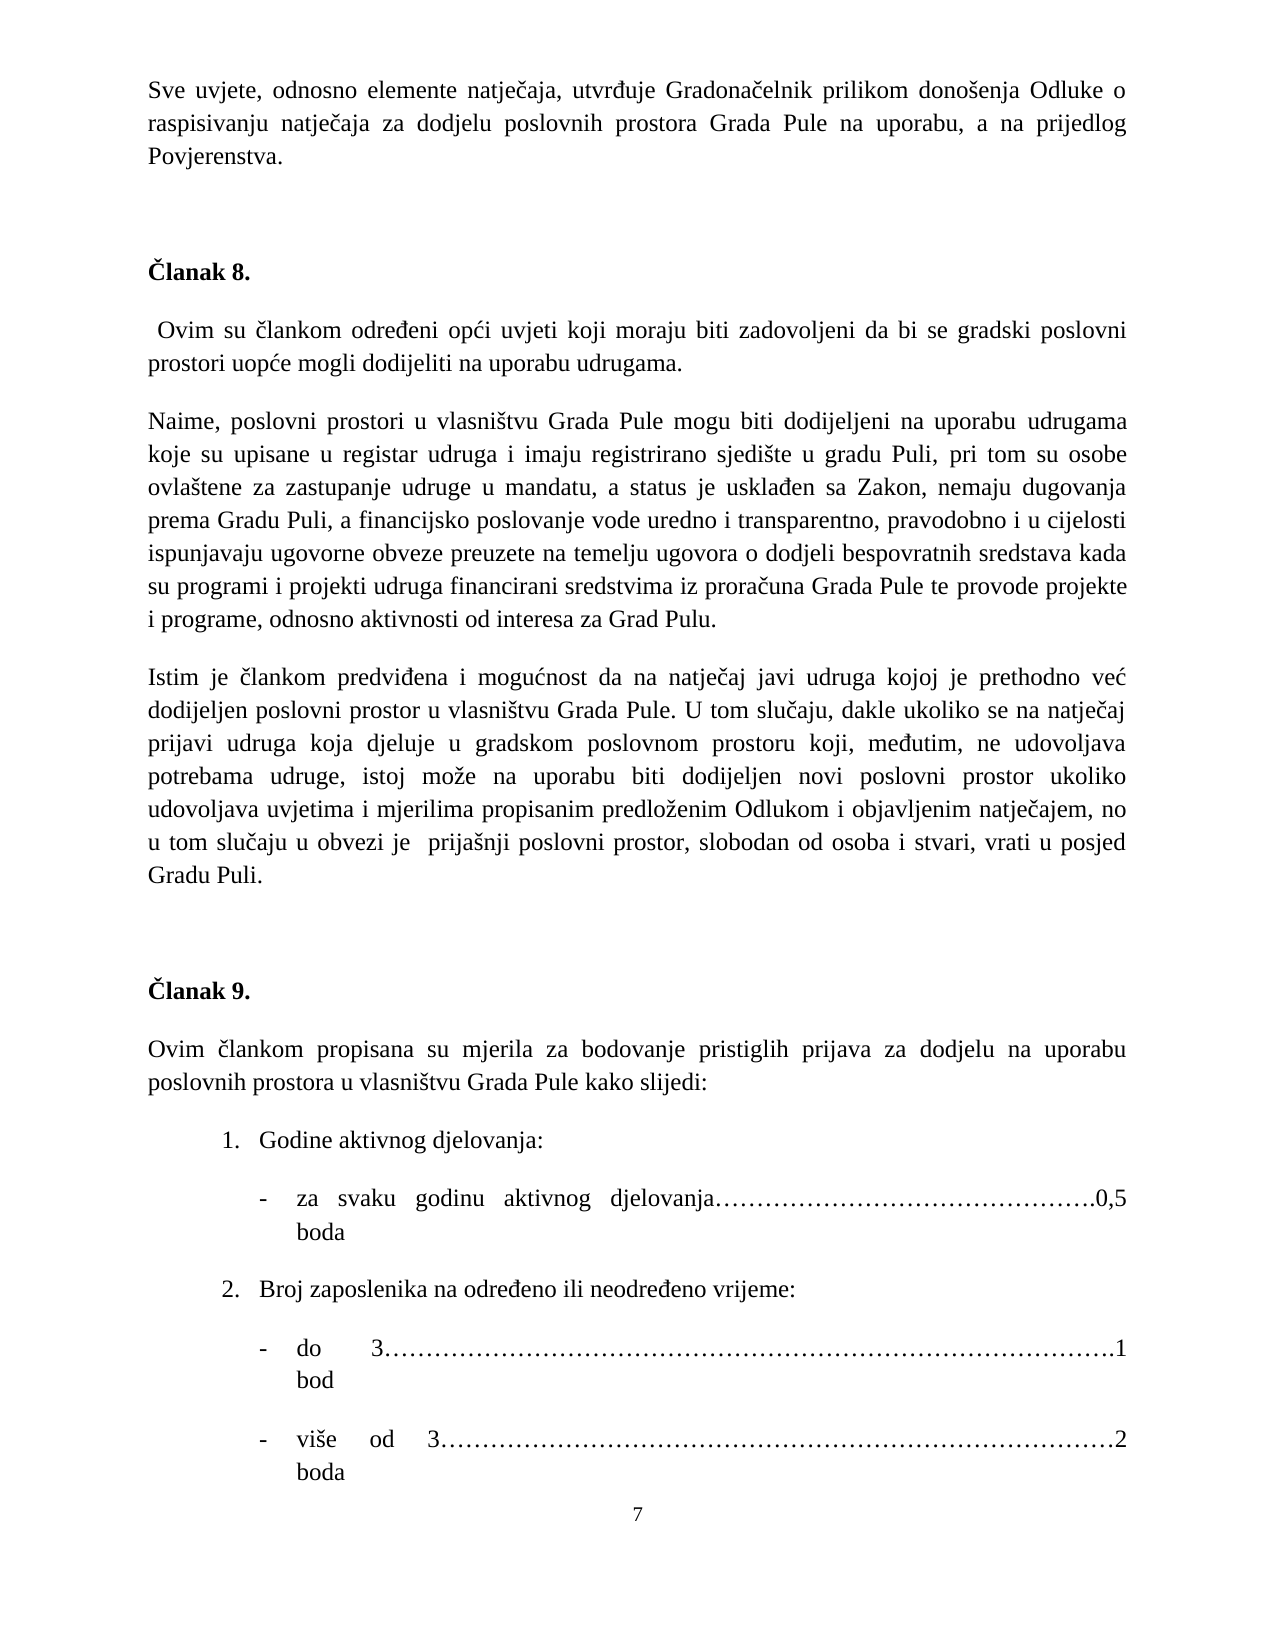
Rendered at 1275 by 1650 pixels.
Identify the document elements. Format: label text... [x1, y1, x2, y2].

text Članak 8. [148, 257, 1127, 286]
text Ovim člankom propisana su mjerila za bodovanje pristiglih prijava za dodjelu na uporabu poslovnih prostora u vlasništvu Grada Pule kako slijedi: [148, 1034, 1127, 1096]
list više od 3………………………………………………………………………2 boda [259, 1424, 1127, 1485]
text Sve uvjete, odnosno elemente natječaja, utvrđuje Gradonačelnik prilikom donošenja Odluke o raspisivanju natječaja za dodjelu poslovnih prostora Grada Pule na uporabu, a na prijedlog Povjerenstva. [148, 75, 1127, 170]
list do 3…………………………………………………………………………….1 bod [259, 1333, 1127, 1394]
text Naime, poslovni prostori u vlasništvu Grada Pule mogu biti dodijeljeni na uporabu udrugama koje su upisane u registar udruga i imaju registrirano sjedište u gradu Puli, pri tom su osobe ovlaštene za zastupanje udruge u mandatu, a status je usklađen sa Zakon, nemaju dugovanja prema Gradu Puli, a financijsko poslovanje vode uredno i transparentno, pravodobno i u cijelosti ispunjavaju ugovorne obveze preuzete na temelju ugovora o dodjeli bespovratnih sredstava kada su programi i projekti udruga financirani sredstvima iz proračuna Grada Pule te provode projekte i programe, odnosno aktivnosti od interesa za Grad Pulu. [148, 406, 1127, 633]
text Ovim su člankom određeni opći uvjeti koji moraju biti zadovoljeni da bi se gradski poslovni prostori uopće mogli dodijeliti na uporabu udrugama. [148, 315, 1127, 377]
list za svaku godinu aktivnog djelovanja……………………………………….0,5 boda [259, 1183, 1127, 1245]
text Istim je člankom predviđena i mogućnost da na natječaj javi udruga kojoj je prethodno već dodijeljen poslovni prostor u vlasništvu Grada Pule. U tom slučaju, dakle ukoliko se na natječaj prijavi udruga koja djeluje u gradskom poslovnom prostoru koji, međutim, ne udovoljava potrebama udruge, istoj može na uporabu biti dodijeljen novi poslovni prostor ukoliko udovoljava uvjetima i mjerilima propisanim predloženim Odlukom i objavljenim natječajem, no u tom slučaju u obvezi je prijašnji poslovni prostor, slobodan od osoba i stvari, vrati u posjed Gradu Puli. [148, 662, 1127, 889]
list Broj zaposlenika na određeno ili neodređeno vrijeme: [221, 1274, 1127, 1303]
list Godine aktivnog djelovanja: [221, 1126, 1127, 1154]
text Članak 9. [148, 976, 1127, 1005]
